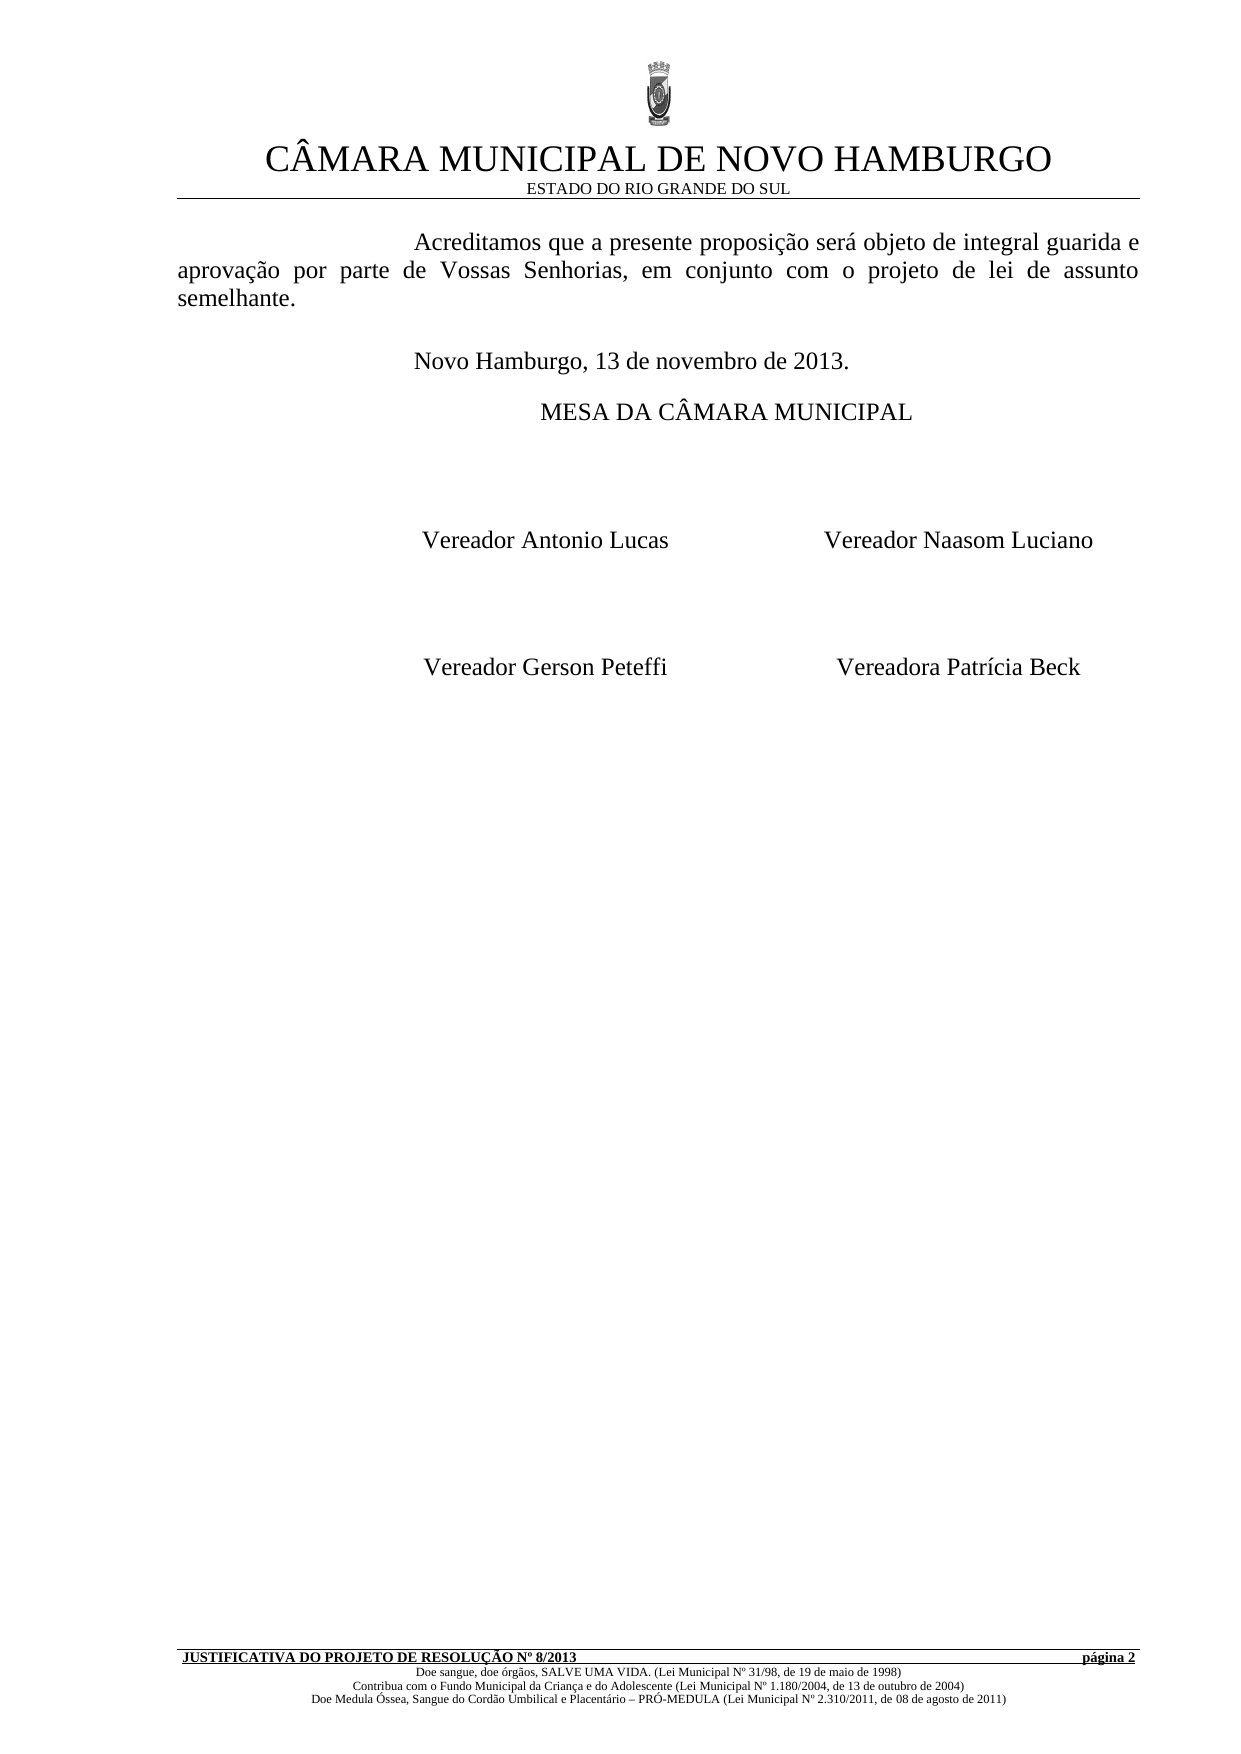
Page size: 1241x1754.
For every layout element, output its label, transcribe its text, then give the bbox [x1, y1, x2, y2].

table_cell Vereador Naasom Luciano [777, 431, 1140, 559]
table_header MESA DA CÂMARA MUNICIPAL [314, 392, 1140, 431]
table_cell Vereador Gerson Peteffi [314, 559, 777, 687]
text Novo Hamburgo, 13 de novembro de 2013. [177, 347, 1140, 374]
text Acreditamos que a presente proposição será objeto de integral guarida e aprovação por parte de Vossas Senhorias, em conjunto com o projeto de lei de assunto semelhante. [177, 228, 1140, 311]
table_cell Vereador Antonio Lucas [314, 431, 777, 559]
table_cell Vereadora Patrícia Beck [777, 559, 1140, 687]
